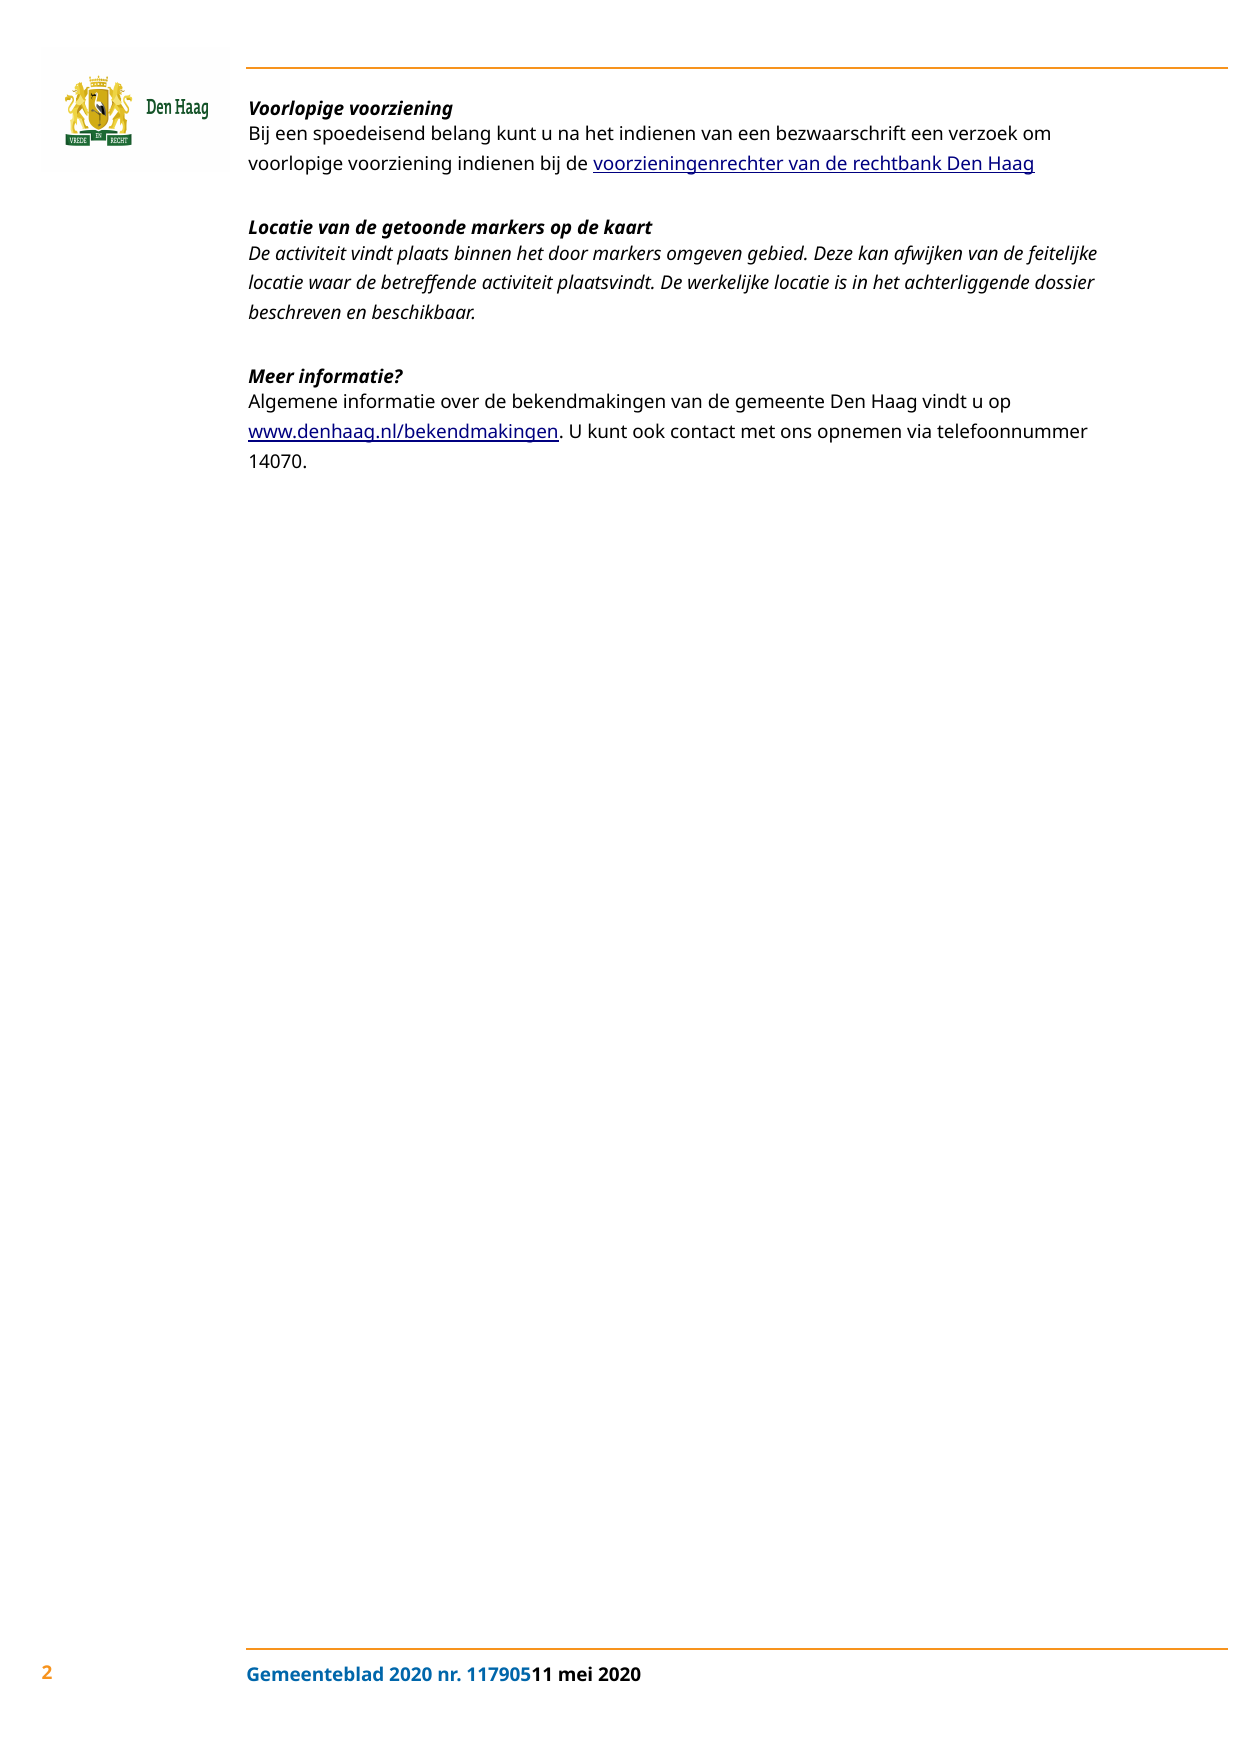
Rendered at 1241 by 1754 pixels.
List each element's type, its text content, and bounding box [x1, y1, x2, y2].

text Meer informatie? [248, 363, 1152, 389]
text Locatie van de getoonde markers op de kaart [248, 214, 1152, 240]
text Bij een spoedeisend belang kunt u na het indienen van een bezwaarschrift een verzoek om voorlopige voorziening indienen bij de voorzieningenrechter van de rechtbank Den Haag [248, 121, 1152, 176]
text De activiteit vindt plaats binnen het door markers omgeven gebied. Deze kan afwijken van de feitelijke locatie waar de betreffende activiteit plaatsvindt. De werkelijke locatie is in het achterliggende dossier beschreven en beschikbaar. [248, 240, 1152, 325]
picture [41, 47, 231, 172]
text Voorlopige voorziening [248, 95, 1152, 121]
text Algemene informatie over de bekendmakingen van de gemeente Den Haag vindt u op www.denhaag.nl/bekendmakingen. U kunt ook contact met ons opnemen via telefoonnummer 14070. [248, 389, 1152, 473]
